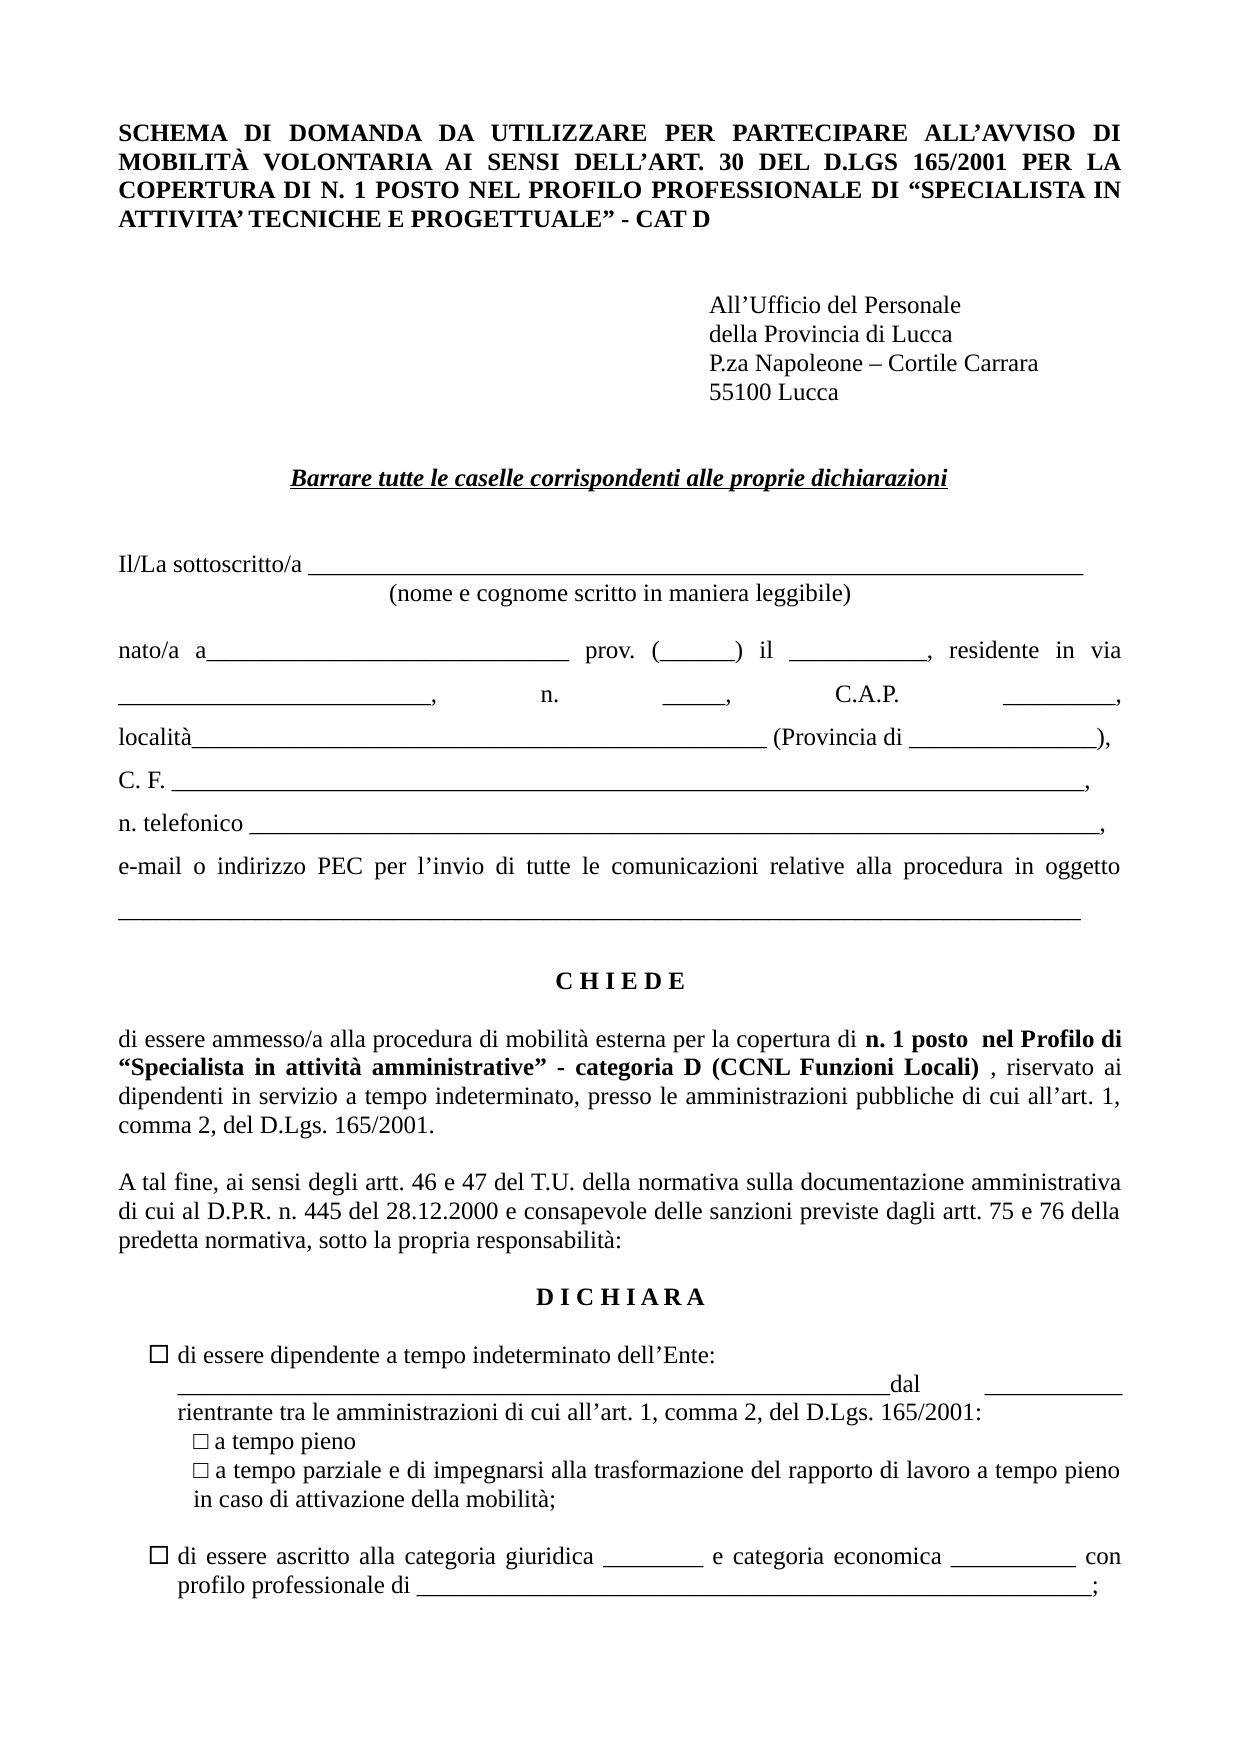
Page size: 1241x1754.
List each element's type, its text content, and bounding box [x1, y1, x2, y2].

text e-mail o indirizzo PEC per l’invio di tutte le comunicazioni relative alla procedura in oggetto _____________________________________________________________________________ [118, 851, 1122, 923]
text n. telefonico ____________________________________________________________________, [118, 808, 1122, 837]
text nato/a a_____________________________ prov. (______) il ___________, residente in via _________________________, n. _____, C.A.P. _________, località______________________________________________ (Provincia di _______________), [118, 636, 1122, 751]
text C H I E D E [118, 966, 1122, 995]
text All’Ufficio del Personale [118, 291, 1122, 319]
text Il/La sottoscritto/a ______________________________________________________________ [118, 549, 1122, 578]
text D I C H I A R A [118, 1282, 1122, 1311]
text C. F. _________________________________________________________________________, [118, 765, 1122, 794]
list □ a tempo pieno [156, 1426, 1122, 1455]
list □ a tempo parziale e di impegnarsi alla trasformazione del rapporto di lavoro a tempo pieno in caso di attivazione della mobilità; [156, 1455, 1122, 1512]
list di essere dipendente a tempo indeterminato dell’Ente: [148, 1340, 1122, 1369]
text di essere ammesso/a alla procedura di mobilità esterna per la copertura di n. 1 posto nel Profilo di “Specialista in attività amministrative” - categoria D (CCNL Funzioni Locali) , riservato ai dipendenti in servizio a tempo indeterminato, presso le amministrazioni pubbliche di cui all’art. 1, comma 2, del D.Lgs. 165/2001. [118, 1024, 1122, 1139]
text 55100 Lucca [118, 377, 1122, 406]
text P.za Napoleone – Cortile Carrara [118, 348, 1122, 377]
text SCHEMA DI DOMANDA DA UTILIZZARE PER PARTECIPARE ALL’AVVISO DI MOBILITÀ VOLONTARIA AI SENSI DELL’ART. 30 DEL D.LGS 165/2001 PER LA COPERTURA DI N. 1 POSTO NEL PROFILO PROFESSIONALE DI “SPECIALISTA IN ATTIVITA’ TECNICHE E PROGETTUALE” - CAT D [118, 118, 1122, 233]
text A tal fine, ai sensi degli artt. 46 e 47 del T.U. della normativa sulla documentazione amministrativa di cui al D.P.R. n. 445 del 28.12.2000 e consapevole delle sanzioni previste dagli artt. 75 e 76 della predetta normativa, sotto la propria responsabilità: [118, 1167, 1122, 1254]
text Barrare tutte le caselle corrispondenti alle proprie dichiarazioni [118, 463, 1122, 492]
list di essere ascritto alla categoria giuridica ________ e categoria economica __________ con profilo professionale di ______________________________________________________; [148, 1541, 1122, 1599]
text (nome e cognome scritto in maniera leggibile) [118, 578, 1122, 607]
list _________________________________________________________dal ___________ rientrante tra le amministrazioni di cui all’art. 1, comma 2, del D.Lgs. 165/2001: [177, 1369, 1122, 1426]
text della Provincia di Lucca [118, 319, 1122, 348]
